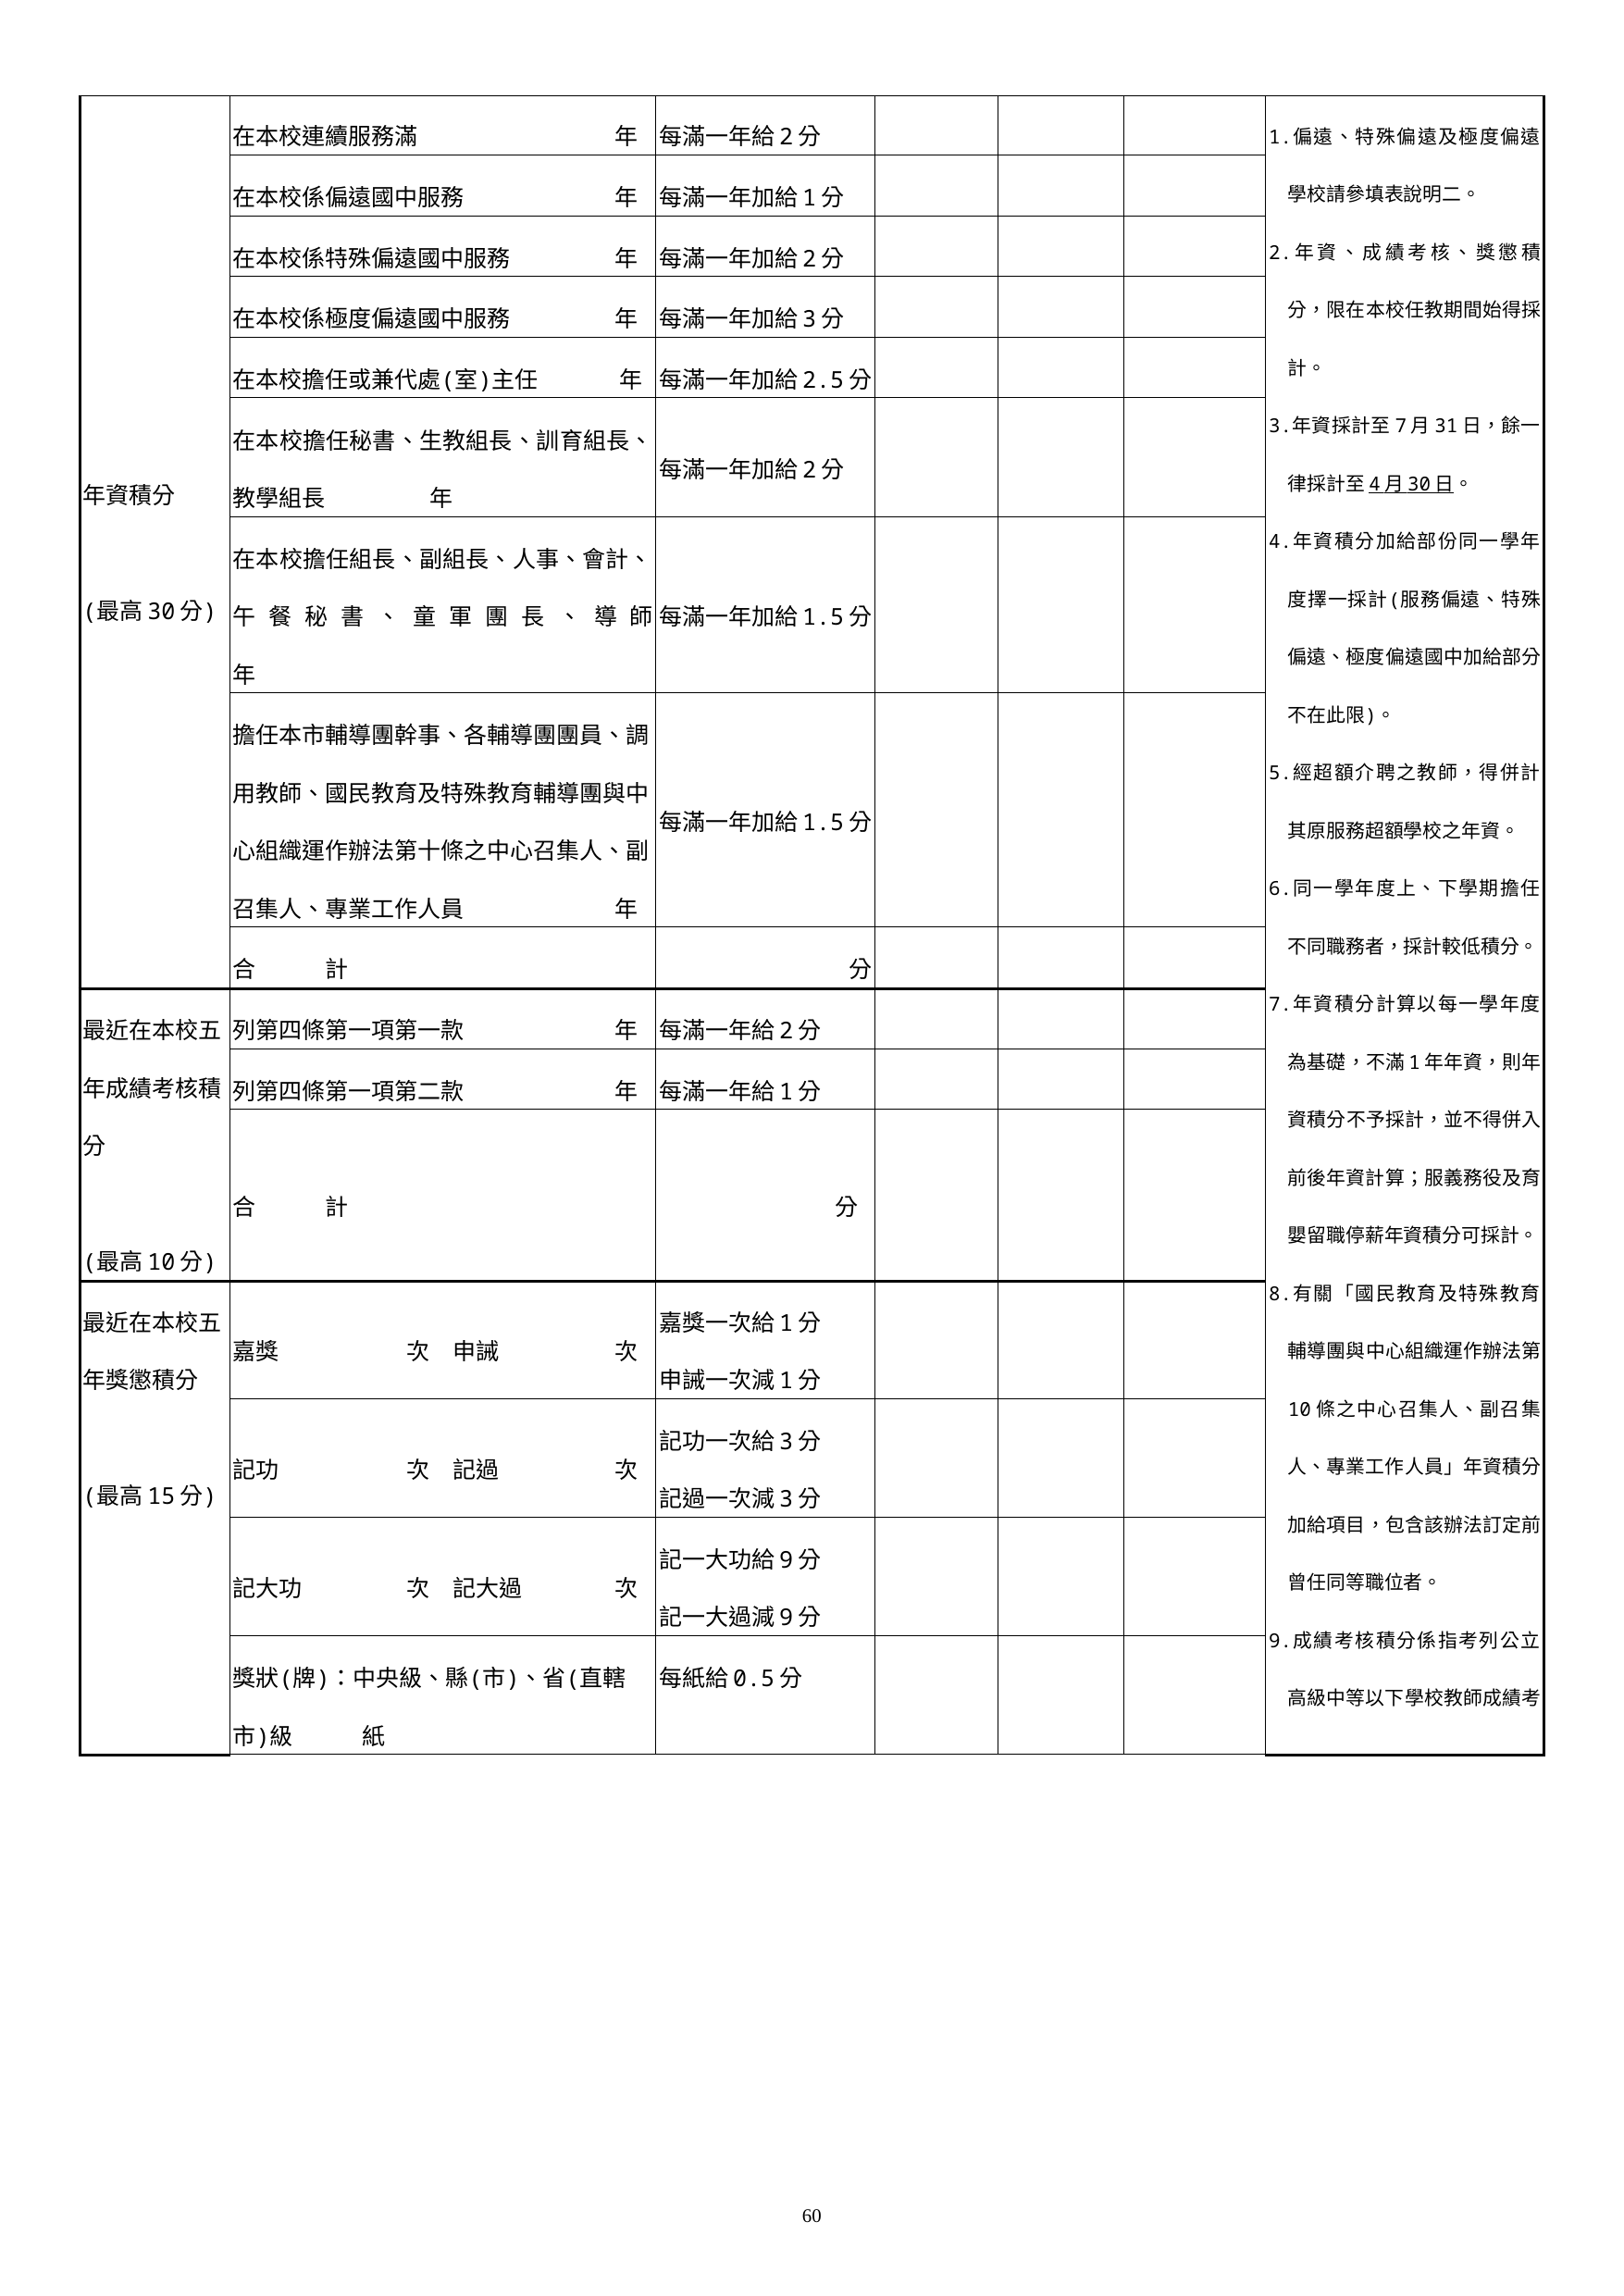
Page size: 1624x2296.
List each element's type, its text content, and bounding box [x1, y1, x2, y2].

table_cell [998, 217, 1123, 276]
table_cell [1124, 1399, 1265, 1517]
table_cell [875, 1049, 998, 1109]
table_cell [998, 1636, 1123, 1754]
table_cell 每滿一年加給1分 [656, 155, 874, 215]
table_cell [998, 96, 1123, 155]
table_cell [1124, 217, 1265, 276]
table_cell [1124, 155, 1265, 215]
table_cell [875, 217, 998, 276]
table_cell [998, 927, 1123, 987]
table_cell [998, 1049, 1123, 1109]
table_cell [1124, 693, 1265, 926]
table_cell 每滿一年加給3分 [656, 277, 874, 337]
table_cell [875, 1636, 998, 1754]
table_cell 每滿一年加給2分 [656, 398, 874, 515]
table_cell [998, 338, 1123, 397]
table_cell 記功 次 記過 次 [230, 1399, 655, 1517]
table_cell [1124, 1049, 1265, 1109]
table_cell 獎狀(牌)：中央級、縣(市)、省(直轄市)級 紙 [230, 1636, 655, 1754]
table_cell [875, 277, 998, 337]
table_cell [998, 990, 1123, 1048]
table_cell 最近在本校五年獎懲積分 (最高15分) [81, 1283, 229, 1754]
table_cell [1124, 927, 1265, 987]
table_cell [875, 517, 998, 692]
table_cell [998, 1399, 1123, 1517]
table_cell [875, 1399, 998, 1517]
table_cell [1124, 277, 1265, 337]
table_cell [998, 398, 1123, 515]
table_cell [875, 1518, 998, 1635]
table_cell 每紙給0.5分 [656, 1636, 874, 1754]
table_cell 最近在本校五年成績考核積分 (最高10分) [81, 990, 229, 1279]
table_cell [1124, 1283, 1265, 1398]
table_cell 列第四條第一項第二款 年 [230, 1049, 655, 1109]
table_cell [998, 1518, 1123, 1635]
table_cell 每滿一年加給2分 [656, 217, 874, 276]
table_cell [1124, 990, 1265, 1048]
table_cell 分 [656, 1110, 874, 1279]
table_cell [1124, 338, 1265, 397]
table_cell 記大功 次 記大過 次 [230, 1518, 655, 1635]
table_cell 在本校係偏遠國中服務 年 [230, 155, 655, 215]
table_cell [875, 96, 998, 155]
table_cell 在本校擔任秘書、生教組長、訓育組長、教學組長 年 [230, 398, 655, 515]
table_cell 記功一次給3分 記過一次減3分 [656, 1399, 874, 1517]
table_cell 在本校連續服務滿 年 [230, 96, 655, 155]
table_cell [875, 398, 998, 515]
table_cell [998, 1110, 1123, 1279]
table_cell [875, 990, 998, 1048]
table_cell [998, 1283, 1123, 1398]
table_cell 嘉獎一次給1分 申誡一次減1分 [656, 1283, 874, 1398]
table_cell 分 [656, 927, 874, 987]
table_cell 每滿一年加給1.5分 [656, 693, 874, 926]
table_cell [1124, 1518, 1265, 1635]
table_cell 擔任本市輔導團幹事、各輔導團團員、調用教師、國民教育及特殊教育輔導團與中心組織運作辦法第十條之中心召集人、副召集人、專業工作人員 年 [230, 693, 655, 926]
table_cell [998, 277, 1123, 337]
table_cell [1124, 96, 1265, 155]
table_cell 1.偏遠、特殊偏遠及極度偏遠學校請參填表說明二。 2.年資、成績考核、獎懲積分，限在本校任教期間始得採計。 3.年資採計至7月31日，餘一律採計至4月30日。 4.年資積分加給部份同一學年度擇一採計(服務偏遠、特殊偏遠、極度偏遠國中加給部分不在此限)。 5.經超額介聘之教師，得併計其原服務超額學校之年資。 6.同一學年度上、下學期擔任不同職務者，採計較低積分。 7.年資積分計算以每一學年度為基礎，不滿1年年資，則年資積分不予採計，並不得併入前後年資計算；服義務役及育嬰留職停薪年資積分可採計。 8.有關「國民教育及特殊教育輔導團與中心組織運作辦法第10條之中心召集人、副召集人、專業工作人員」年資積分加給項目，包含該辦法訂定前曾任同等職位者。 9.成績考核積分係指考列公立高級中等以下學校教師成績考 [1266, 96, 1543, 1754]
table_cell 每滿一年加給2.5分 [656, 338, 874, 397]
table_cell 合 計 [230, 927, 655, 987]
table_cell [875, 693, 998, 926]
table_cell 列第四條第一項第一款 年 [230, 990, 655, 1048]
table_cell 在本校係極度偏遠國中服務 年 [230, 277, 655, 337]
table_cell 每滿一年給1分 [656, 1049, 874, 1109]
table_cell 合 計 [230, 1110, 655, 1279]
table_cell 在本校係特殊偏遠國中服務 年 [230, 217, 655, 276]
table_cell [998, 155, 1123, 215]
table_cell 記一大功給9分 記一大過減9分 [656, 1518, 874, 1635]
table_cell [875, 155, 998, 215]
table_cell 嘉獎 次 申誡 次 [230, 1283, 655, 1398]
table_cell [1124, 1110, 1265, 1279]
table_cell 在本校擔任或兼代處(室)主任 年 [230, 338, 655, 397]
table_cell [875, 927, 998, 987]
table_cell [875, 338, 998, 397]
table_cell [1124, 398, 1265, 515]
table_cell 在本校擔任組長、副組長、人事、會計、午餐秘書、童軍團長、導師 年 [230, 517, 655, 692]
table_cell 每滿一年給2分 [656, 96, 874, 155]
table_cell 每滿一年加給1.5分 [656, 517, 874, 692]
table_cell 每滿一年給2分 [656, 990, 874, 1048]
table_cell [1124, 517, 1265, 692]
table_cell 年資積分 (最高30分) [81, 96, 229, 987]
table_cell [875, 1283, 998, 1398]
table_cell [875, 1110, 998, 1279]
table_cell [1124, 1636, 1265, 1754]
table_cell [998, 693, 1123, 926]
table_cell [998, 517, 1123, 692]
